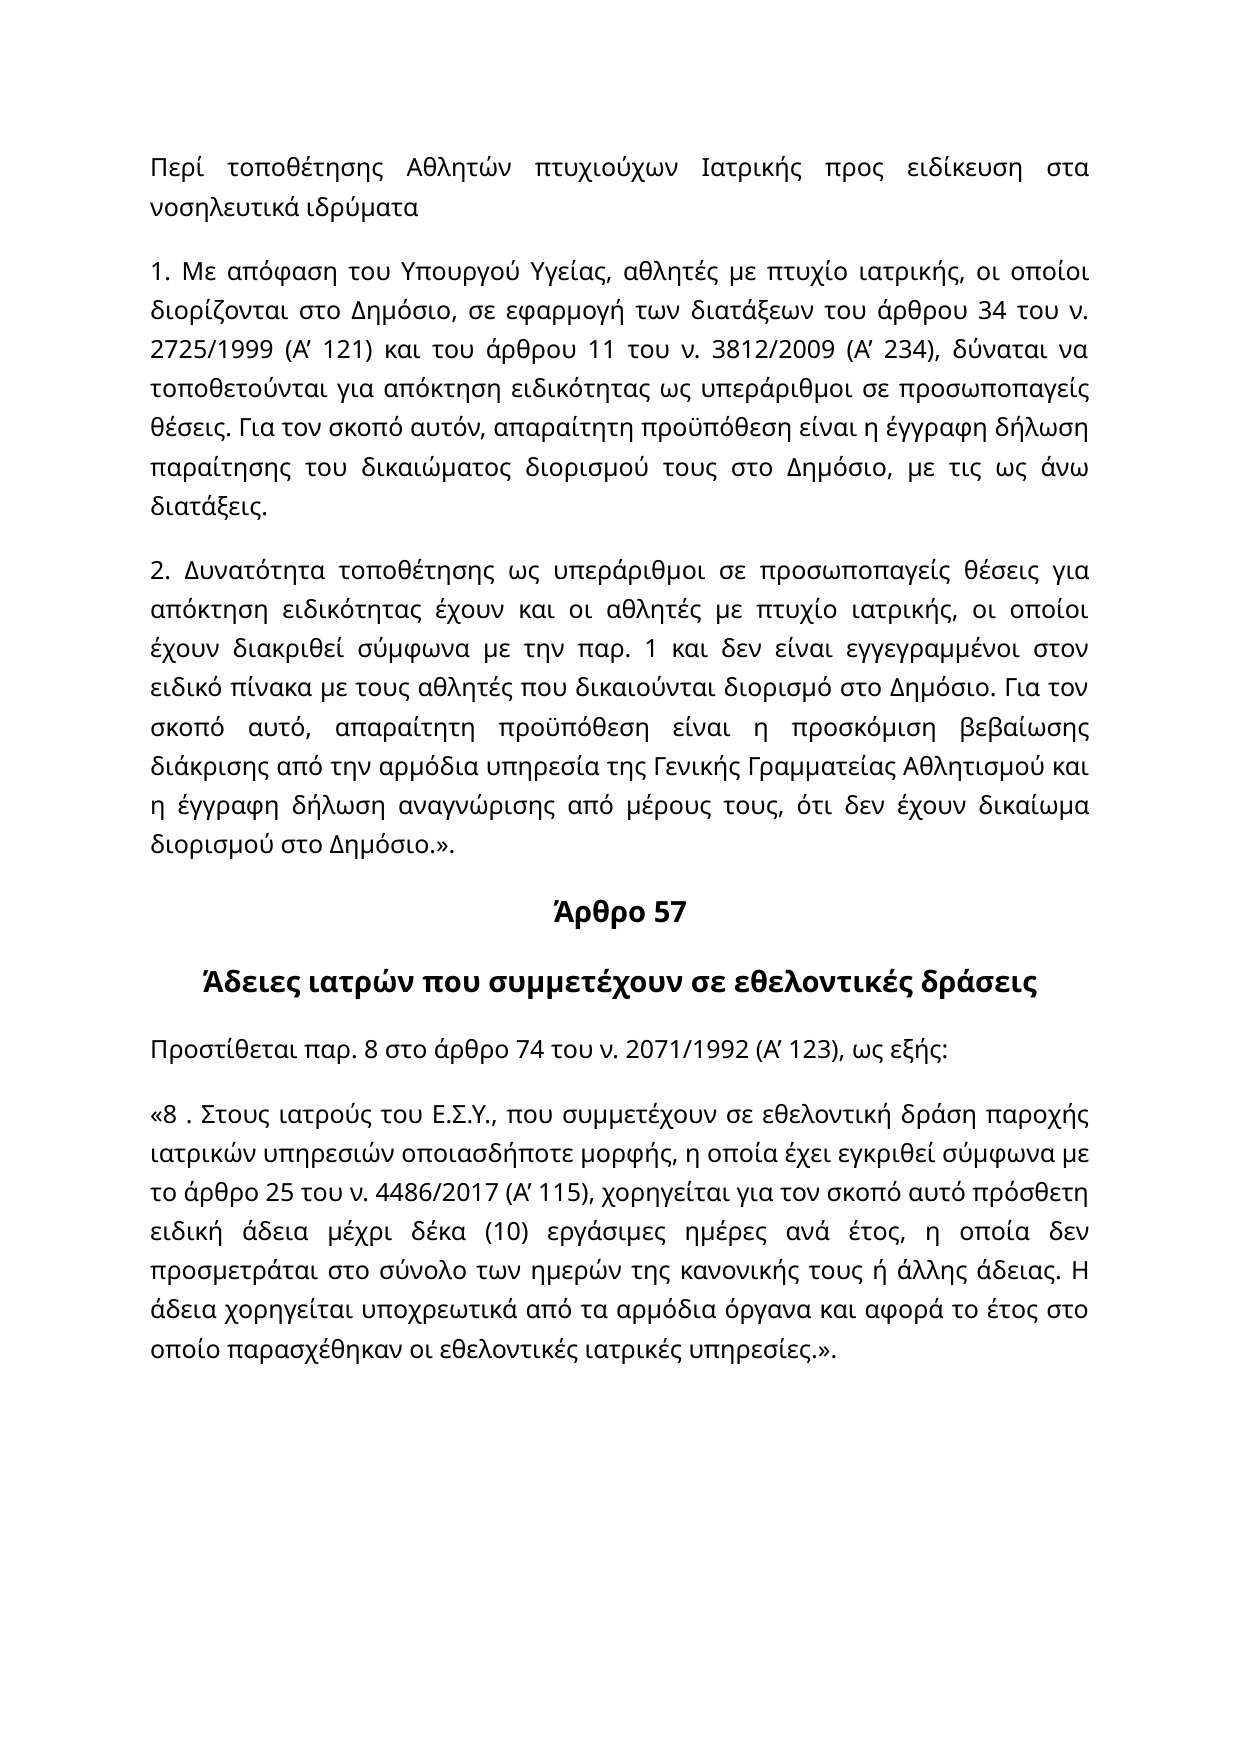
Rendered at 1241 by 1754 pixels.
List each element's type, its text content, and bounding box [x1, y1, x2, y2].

text 2. Δυνατότητα τοποθέτησης ως υπεράριθμοι σε προσωποπαγείς θέσεις για απόκτηση ειδικότητας έχουν και οι αθλητές με πτυχίο ιατρικής, οι οποίοι έχουν διακριθεί σύμφωνα με την παρ. 1 και δεν είναι εγγεγραμμένοι στον ειδικό πίνακα με τους αθλητές που δικαιούνται διορισμό στο Δημόσιο. Για τον σκοπό αυτό, απαραίτητη προϋπόθεση είναι η προσκόμιση βεβαίωσης διάκρισης από την αρμόδια υπηρεσία της Γενικής Γραμματείας Αθλητισμού και η έγγραφη δήλωση αναγνώρισης από μέρους τους, ότι δεν έχουν δικαίωμα διορισμού στο Δημόσιο.». [150, 552, 1090, 861]
text Περί τοποθέτησης Αθλητών πτυχιούχων Ιατρικής προς ειδίκευση στα νοσηλευτικά ιδρύματα [150, 150, 1090, 223]
text Προστίθεται παρ. 8 στο άρθρο 74 του ν. 2071/1992 (Α’ 123), ως εξής: [150, 1032, 1090, 1066]
subtitle Άρθρο 57 [150, 891, 1090, 931]
subtitle Άδειες ιατρών που συμμετέχουν σε εθελοντικές δράσεις [150, 961, 1090, 1001]
text 1. Με απόφαση του Υπουργού Υγείας, αθλητές με πτυχίο ιατρικής, οι οποίοι διορίζονται στο Δημόσιο, σε εφαρμογή των διατάξεων του άρθρου 34 του ν. 2725/1999 (Α’ 121) και του άρθρου 11 του ν. 3812/2009 (Α’ 234), δύναται να τοποθετούνται για απόκτηση ειδικότητας ως υπεράριθμοι σε προσωποπαγείς θέσεις. Για τον σκοπό αυτόν, απαραίτητη προϋπόθεση είναι η έγγραφη δήλωση παραίτησης του δικαιώματος διορισμού τους στο Δημόσιο, με τις ως άνω διατάξεις. [150, 253, 1090, 522]
text «8 . Στους ιατρούς του Ε.Σ.Υ., που συμμετέχουν σε εθελοντική δράση παροχής ιατρικών υπηρεσιών οποιασδήποτε μορφής, η οποία έχει εγκριθεί σύμφωνα με το άρθρο 25 του ν. 4486/2017 (Α’ 115), χορηγείται για τον σκοπό αυτό πρόσθετη ειδική άδεια μέχρι δέκα (10) εργάσιμες ημέρες ανά έτος, η οποία δεν προσμετράται στο σύνολο των ημερών της κανονικής τους ή άλλης άδειας. Η άδεια χορηγείται υποχρεωτικά από τα αρμόδια όργανα και αφορά το έτος στο οποίο παρασχέθηκαν οι εθελοντικές ιατρικές υπηρεσίες.». [150, 1096, 1090, 1365]
